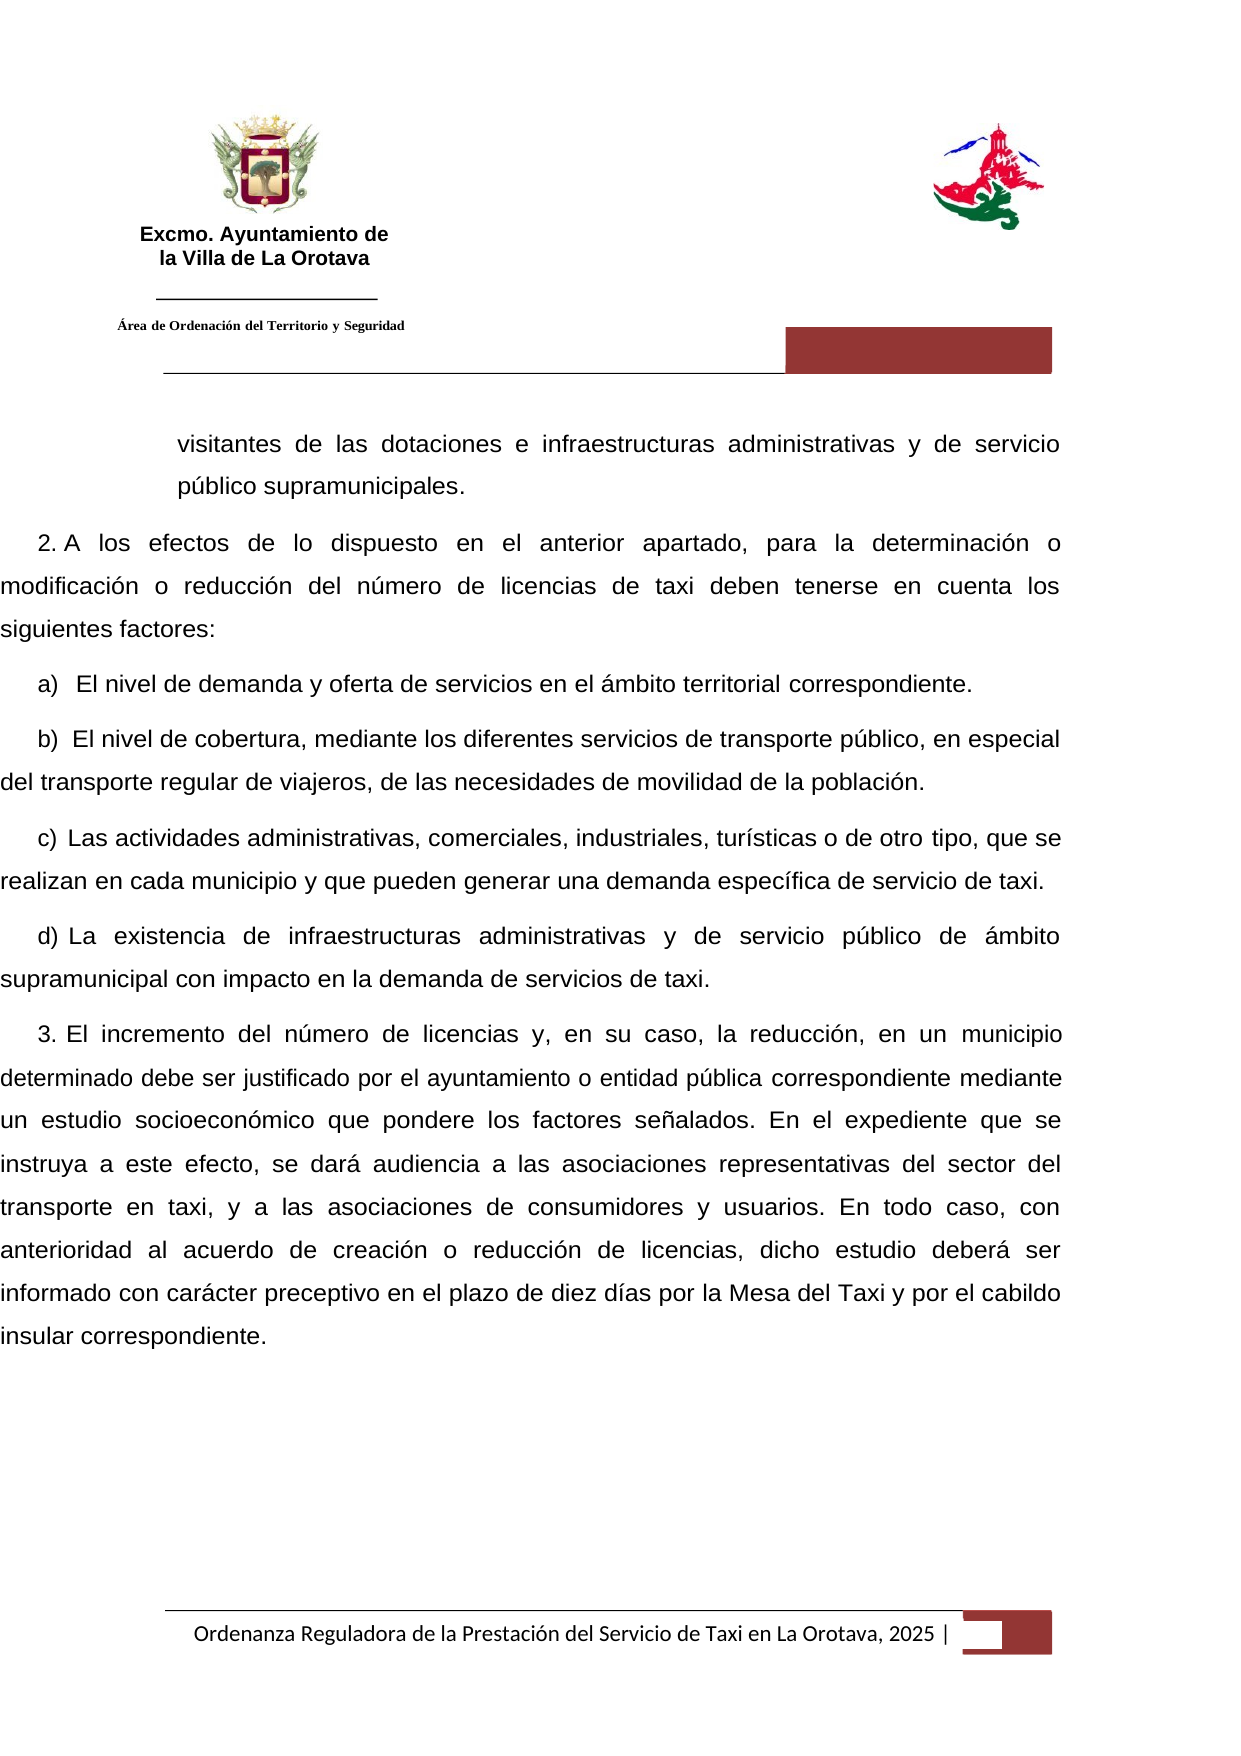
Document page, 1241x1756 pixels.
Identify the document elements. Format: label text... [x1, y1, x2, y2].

list La existencia de infraestructuras administrativas y de servicio público de ámbito supramunicipal con impacto en la demanda de servicios de taxi. [0, 922, 1062, 992]
list El incremento del número de licencias y, en su caso, la reducción, en un municipio determinado debe ser justificado por el ayuntamiento o entidad pública correspondiente mediante un estudio socioeconómico que pondere los factores señalados. En el expediente que se instruya a este efecto, se dará audiencia a las asociaciones representativas del sector del transporte en taxi, y a las asociaciones de consumidores y usuarios. En todo caso, con anterioridad al acuerdo de creación o reducción de licencias, dicho estudio deberá ser informado con carácter preceptivo en el plazo de diez días por la Mesa del Taxi y por el cabildo insular correspondiente. [0, 1020, 1063, 1349]
list El nivel de demanda y oferta de servicios en el ámbito territorial correspondiente. [0, 669, 1062, 697]
list El nivel de cobertura, mediante los diferentes servicios de transporte público, en especial del transporte regular de viajeros, de las necesidades de movilidad de la población. [0, 725, 1061, 796]
list Las actividades administrativas, comerciales, industriales, turísticas o de otro tipo, que se realizan en cada municipio y que pueden generar una demanda específica de servicio de taxi. [0, 824, 1062, 895]
list A los efectos de lo dispuesto en el anterior apartado, para la determinación o modificación o reducción del número de licencias de taxi deben tenerse en cuenta los siguientes factores: [0, 528, 1062, 642]
text visitantes de las dotaciones e infraestructuras administrativas y de servicio público supramunicipales. [177, 429, 1062, 500]
